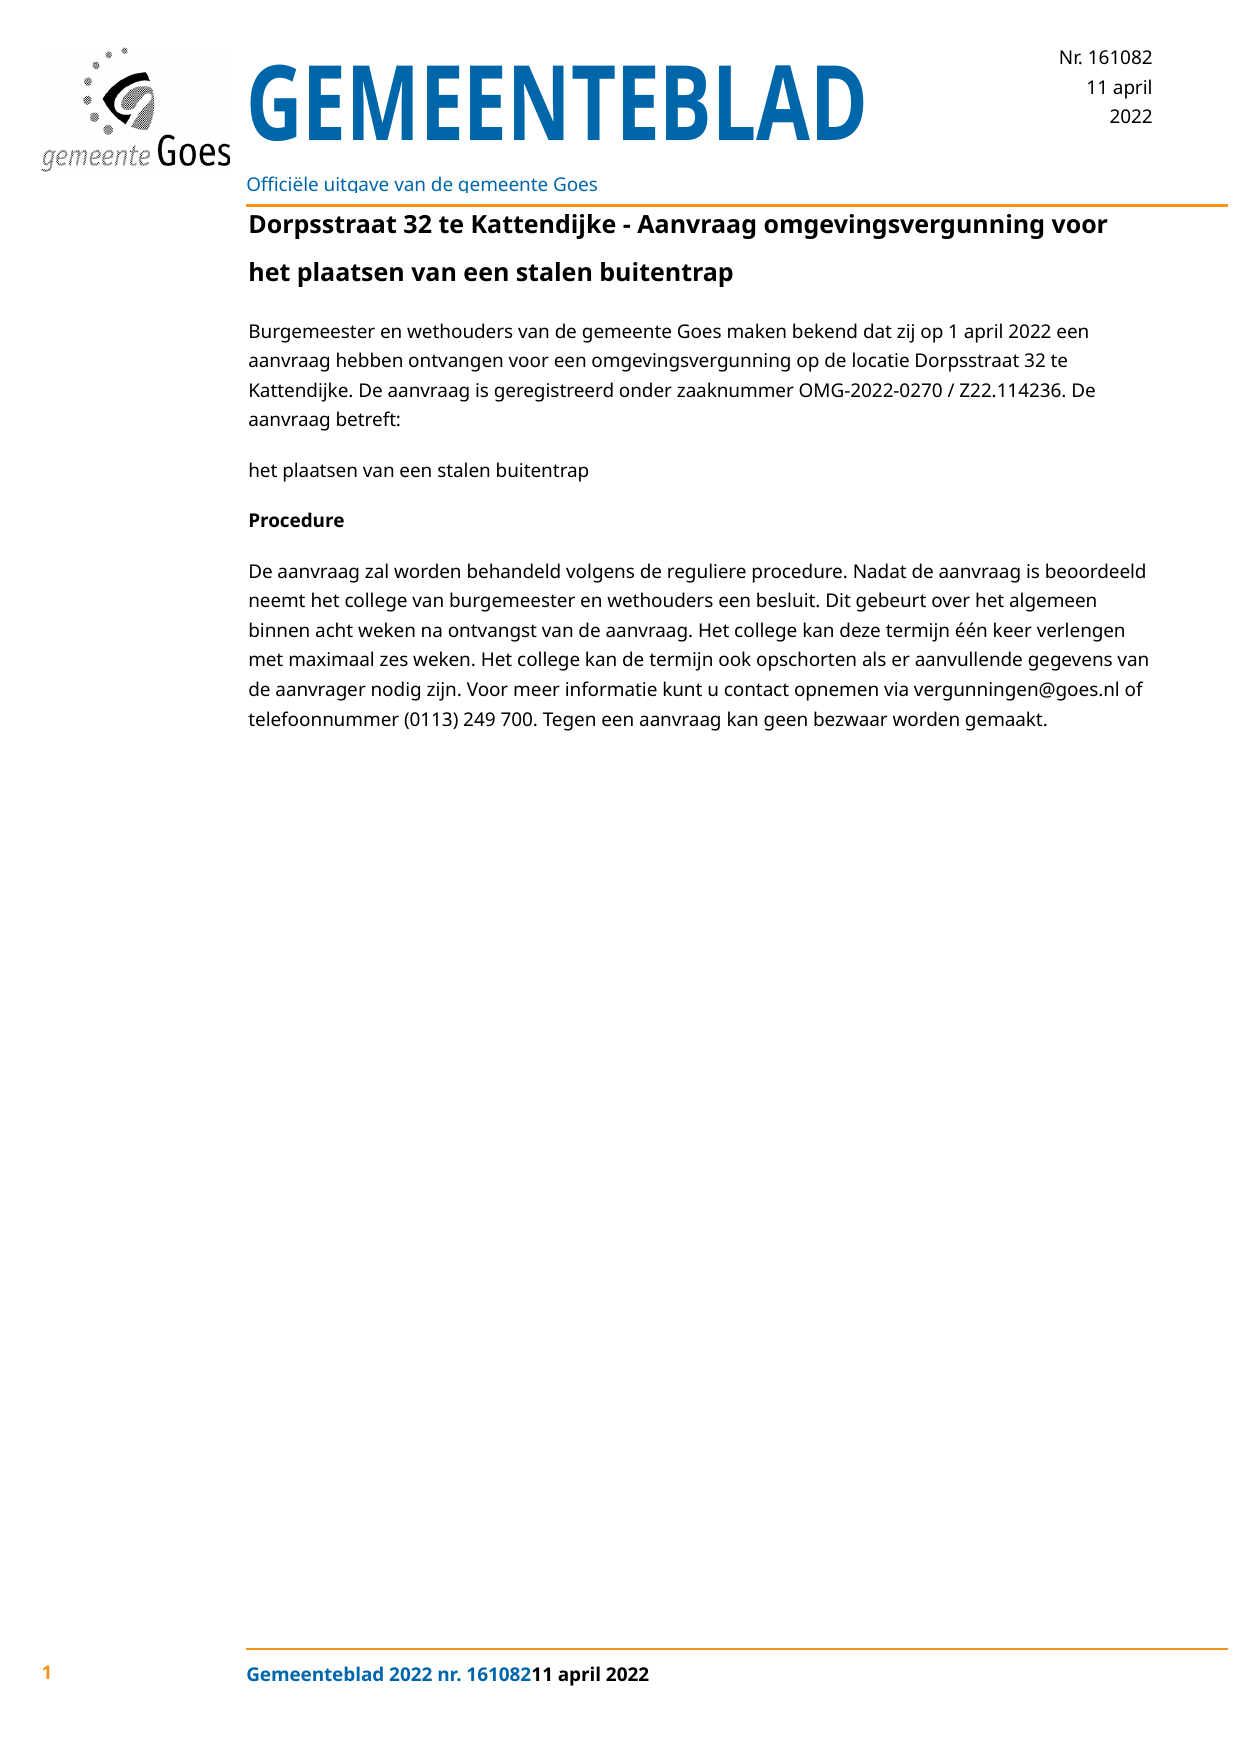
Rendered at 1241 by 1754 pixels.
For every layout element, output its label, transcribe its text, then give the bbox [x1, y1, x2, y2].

picture [41, 47, 231, 172]
text Burgemeester en wethouders van de gemeente Goes maken bekend dat zij op 1 april 2022 een aanvraag hebben ontvangen voor een omgevingsvergunning op de locatie Dorpsstraat 32 te Kattendijke. De aanvraag is geregistreerd onder zaaknummer OMG-2022-0270 / Z22.114236. De aanvraag betreft: [248, 318, 1152, 432]
text De aanvraag zal worden behandeld volgens de reguliere procedure. Nadat de aanvraag is beoordeeld neemt het college van burgemeester en wethouders een besluit. Dit gebeurt over het algemeen binnen acht weken na ontvangst van de aanvraag. Het college kan deze termijn één keer verlengen met maximaal zes weken. Het college kan de termijn ook opschorten als er aanvullende gegevens van de aanvrager nodig zijn. Voor meer informatie kunt u contact opnemen via vergunningen@goes.nl of telefoonnummer (0113) 249 700. Tegen een aanvraag kan geen bezwaar worden gemaakt. [248, 558, 1152, 732]
text het plaatsen van een stalen buitentrap [248, 457, 1152, 483]
text Dorpsstraat 32 te Kattendijke - Aanvraag omgevingsvergunning voor het plaatsen van een stalen buitentrap [248, 207, 1152, 288]
text Procedure [248, 507, 1152, 533]
